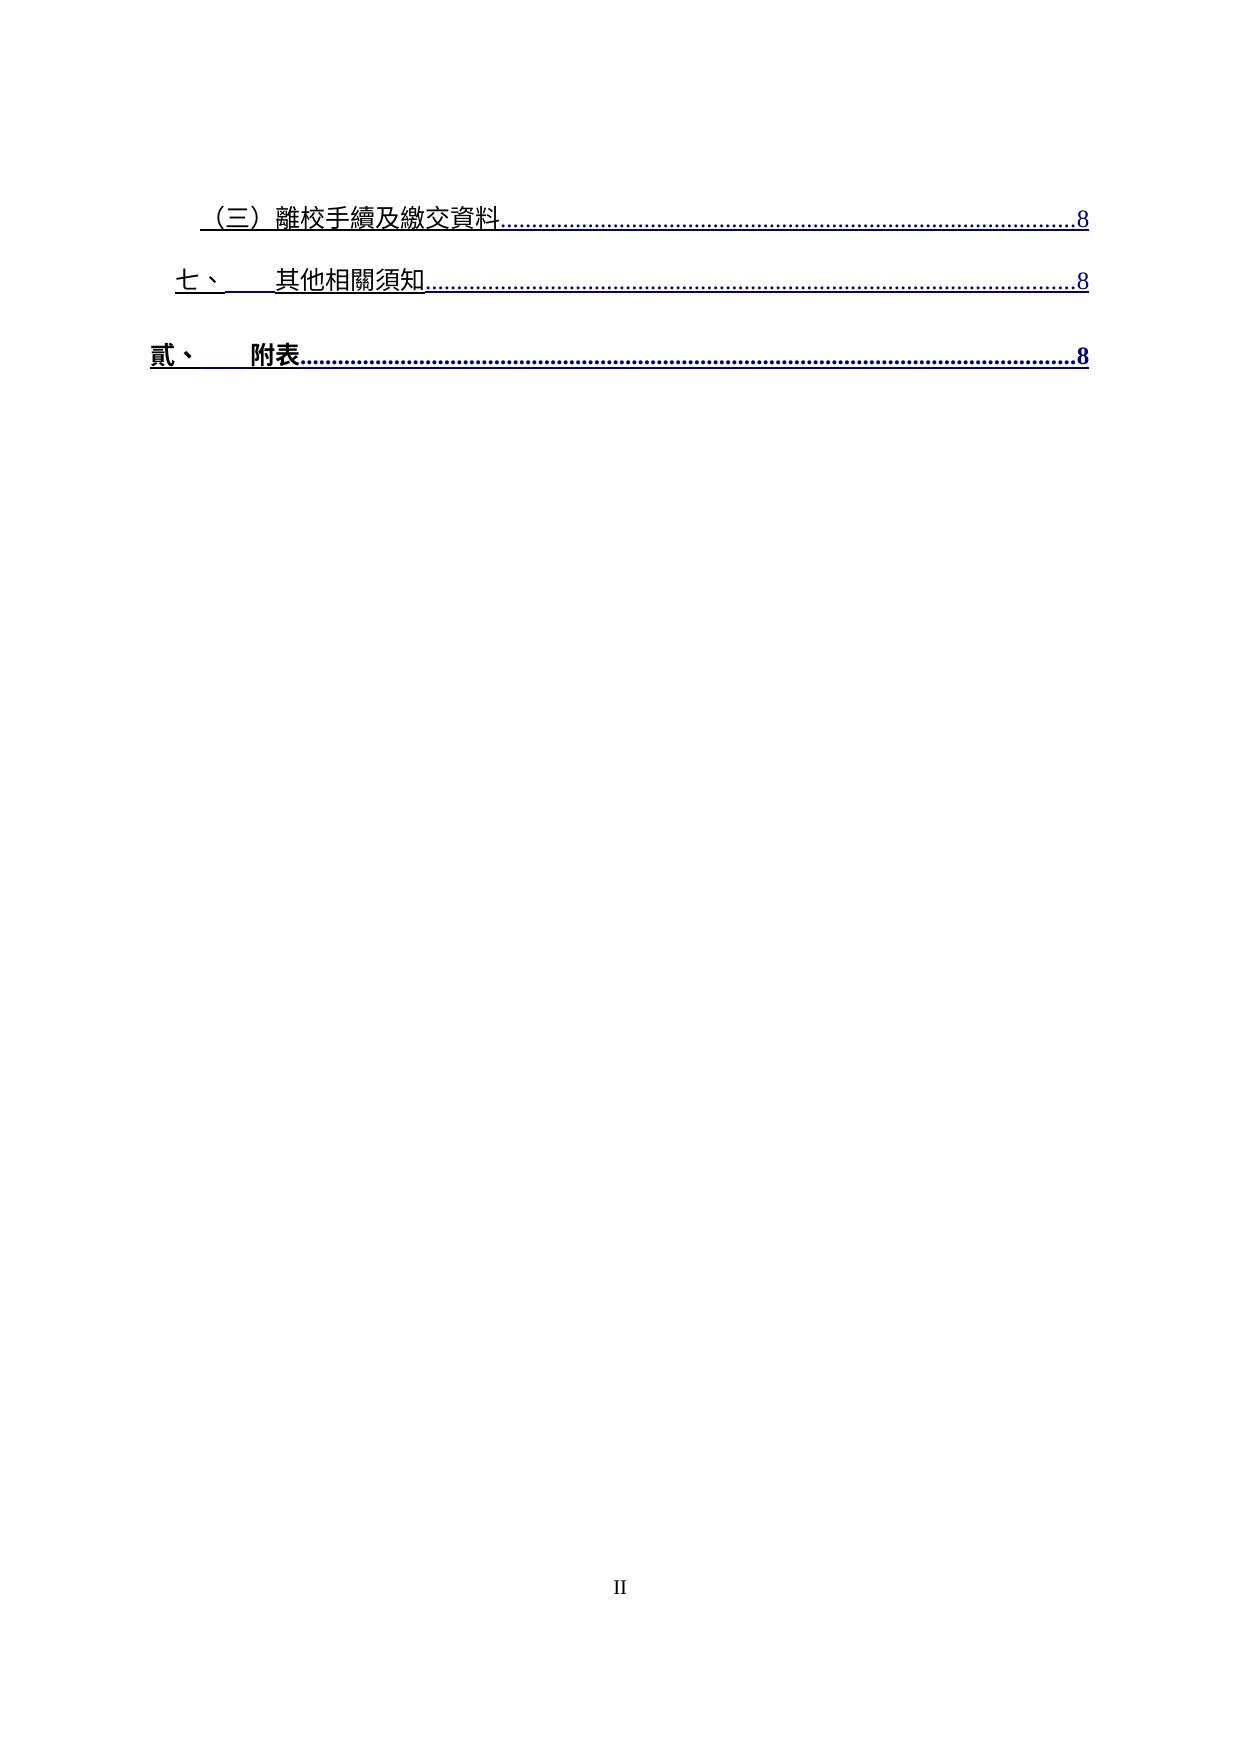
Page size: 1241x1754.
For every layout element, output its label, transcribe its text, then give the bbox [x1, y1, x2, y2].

text （三）離校手續及繳交資料 8 [200, 175, 1090, 237]
text 貳、 附表 8 [150, 312, 1090, 375]
text 七、 其他相關須知 8 [175, 237, 1090, 300]
